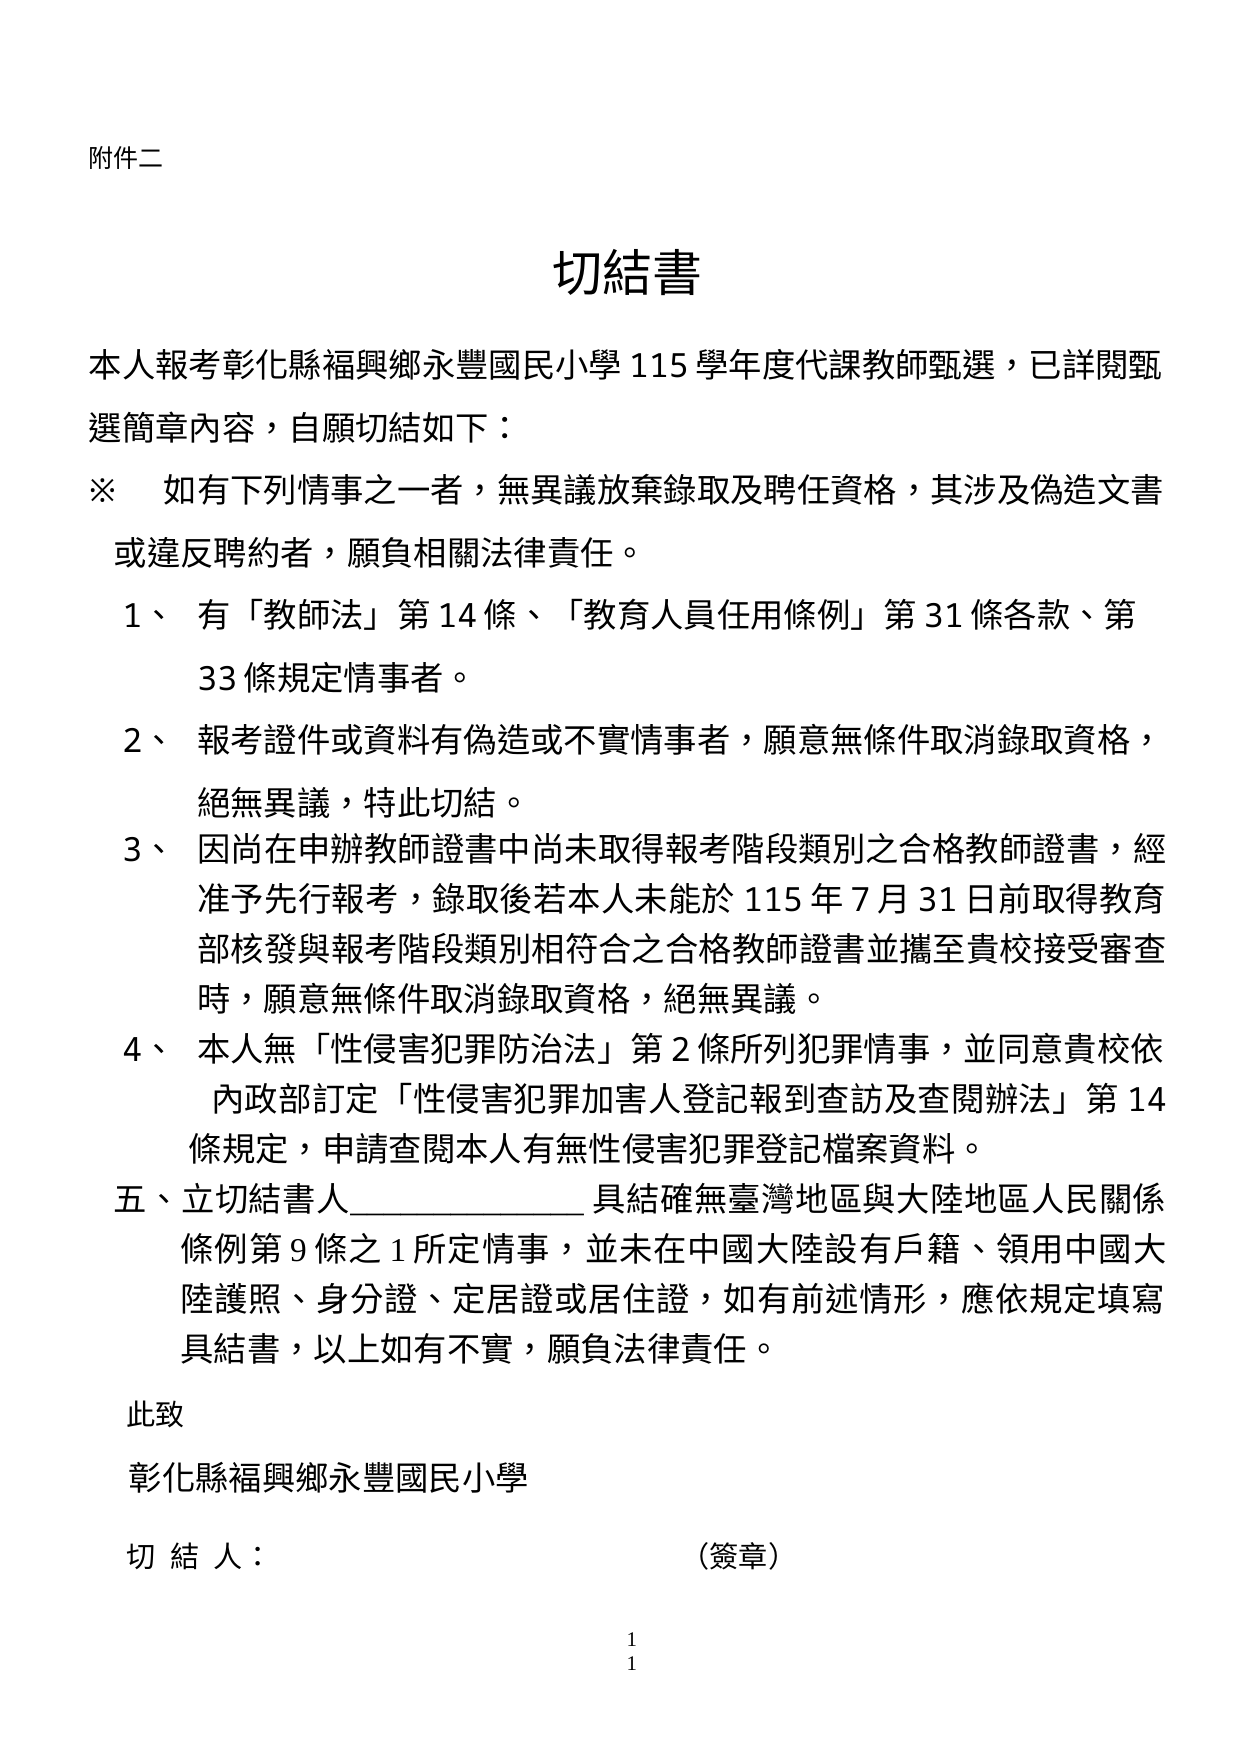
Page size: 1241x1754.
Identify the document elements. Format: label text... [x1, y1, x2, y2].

list 因尚在申辦教師證書中尚未取得報考階段類別之合格教師證書，經准予先行報考，錄取後若本人未能於115年7月31日前取得教育部核發與報考階段類別相符合之合格教師證書並攜至貴校接受審查時，願意無條件取消錄取資格，絕無異議。 [122, 821, 1167, 1021]
text 此致 [126, 1371, 1167, 1434]
list 有「教師法」第14條、「教育人員任用條例」第31條各款、第33條規定情事者。 [122, 571, 1167, 696]
text 五、立切結書人______________ 具結確無臺灣地區與大陸地區人民關係條例第9條之1所定情事，並未在中國大陸設有戶籍、領用中國大陸護照、身分證、定居證或居住證，如有前述情形，應依規定填寫具結書，以上如有不實，願負法律責任。 [114, 1171, 1167, 1371]
text 附件二 [89, 115, 1167, 178]
text 彰化縣褔興鄉永豐國民小學 [89, 1434, 1167, 1496]
text 切 結 人： （簽章） [126, 1513, 1167, 1576]
list 如有下列情事之一者，無異議放棄錄取及聘任資格，其涉及偽造文書或違反聘約者，願負相關法律責任。 [89, 446, 1167, 571]
text 切結書 [89, 196, 1167, 321]
text 本人報考彰化縣褔興鄉永豐國民小學115學年度代課教師甄選，已詳閱甄選簡章內容，自願切結如下： [89, 321, 1167, 446]
text 內政部訂定「性侵害犯罪加害人登記報到查訪及查閱辦法」第14 條規定，申請查閱本人有無性侵害犯罪登記檔案資料。 [89, 1071, 1167, 1171]
list 本人無「性侵害犯罪防治法」第2條所列犯罪情事，並同意貴校依 [122, 1021, 1167, 1071]
list 報考證件或資料有偽造或不實情事者，願意無條件取消錄取資格，絕無異議，特此切結。 [122, 696, 1167, 821]
